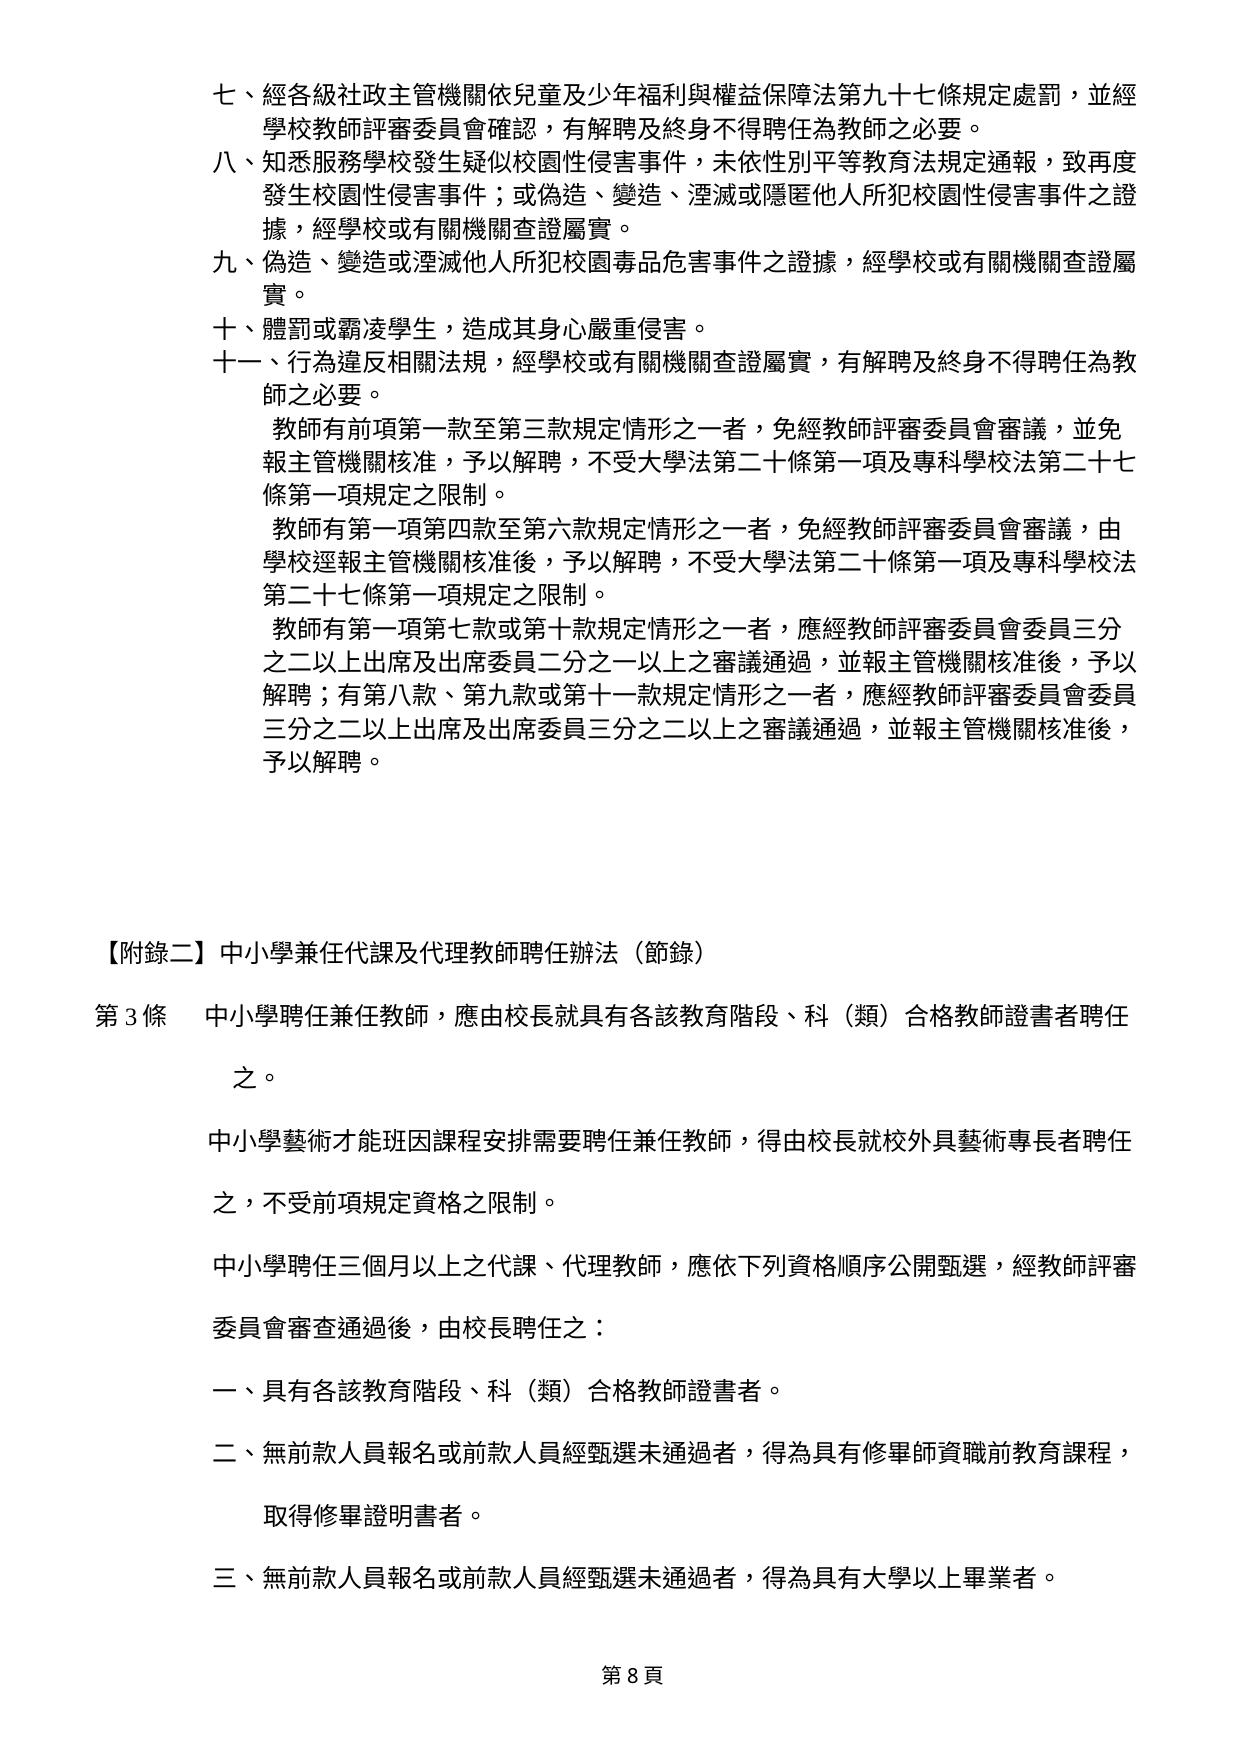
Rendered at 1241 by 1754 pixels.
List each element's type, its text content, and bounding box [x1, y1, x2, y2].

text 十一、行為違反相關法規，經學校或有關機關查證屬實，有解聘及終身不得聘任為教師之必要。 [212, 345, 1146, 411]
text 九、偽造、變造或湮滅他人所犯校園毒品危害事件之證據，經學校或有關機關查證屬實。 [212, 245, 1146, 311]
text 委員會審查通過後，由校長聘任之： [212, 1285, 1146, 1347]
text 教師有前項第一款至第三款規定情形之一者，免經教師評審委員會審議，並免報主管機關核准，予以解聘，不受大學法第二十條第一項及專科學校法第二十七條第一項規定之限制。 [212, 411, 1146, 511]
text 八、知悉服務學校發生疑似校園性侵害事件，未依性別平等教育法規定通報，致再度發生校園性侵害事件；或偽造、變造、湮滅或隱匿他人所犯校園性侵害事件之證據，經學校或有關機關查證屬實。 [212, 145, 1146, 245]
text 中小學聘任三個月以上之代課、代理教師，應依下列資格順序公開甄選，經教師評審 [212, 1222, 1146, 1285]
text 二、無前款人員報名或前款人員經甄選未通過者，得為具有修畢師資職前教育課程，取得修畢證明書者。 [212, 1410, 1146, 1535]
text 十、體罰或霸凌學生，造成其身心嚴重侵害。 [212, 311, 1146, 345]
text 第3條 中小學聘任兼任教師，應由校長就具有各該教育階段、科（類）合格教師證書者聘任之。 [94, 972, 1146, 1097]
text 教師有第一項第四款至第六款規定情形之一者，免經教師評審委員會審議，由學校逕報主管機關核准後，予以解聘，不受大學法第二十條第一項及專科學校法第二十七條第一項規定之限制。 [212, 511, 1146, 611]
text 七、經各級社政主管機關依兒童及少年福利與權益保障法第九十七條規定處罰，並經學校教師評審委員會確認，有解聘及終身不得聘任為教師之必要。 [212, 78, 1146, 145]
text 一、具有各該教育階段、科（類）合格教師證書者。 [212, 1347, 1146, 1410]
text 【附錄二】中小學兼任代課及代理教師聘任辦法（節錄） [94, 910, 1146, 972]
text 三、無前款人員報名或前款人員經甄選未通過者，得為具有大學以上畢業者。 [212, 1535, 1146, 1597]
text 教師有第一項第七款或第十款規定情形之一者，應經教師評審委員會委員三分之二以上出席及出席委員二分之一以上之審議通過，並報主管機關核准後，予以解聘；有第八款、第九款或第十一款規定情形之一者，應經教師評審委員會委員三分之二以上出席及出席委員三分之二以上之審議通過，並報主管機關核准後，予以解聘。 [212, 611, 1146, 778]
text 中小學藝術才能班因課程安排需要聘任兼任教師，得由校長就校外具藝術專長者聘任之，不受前項規定資格之限制。 [207, 1097, 1146, 1222]
